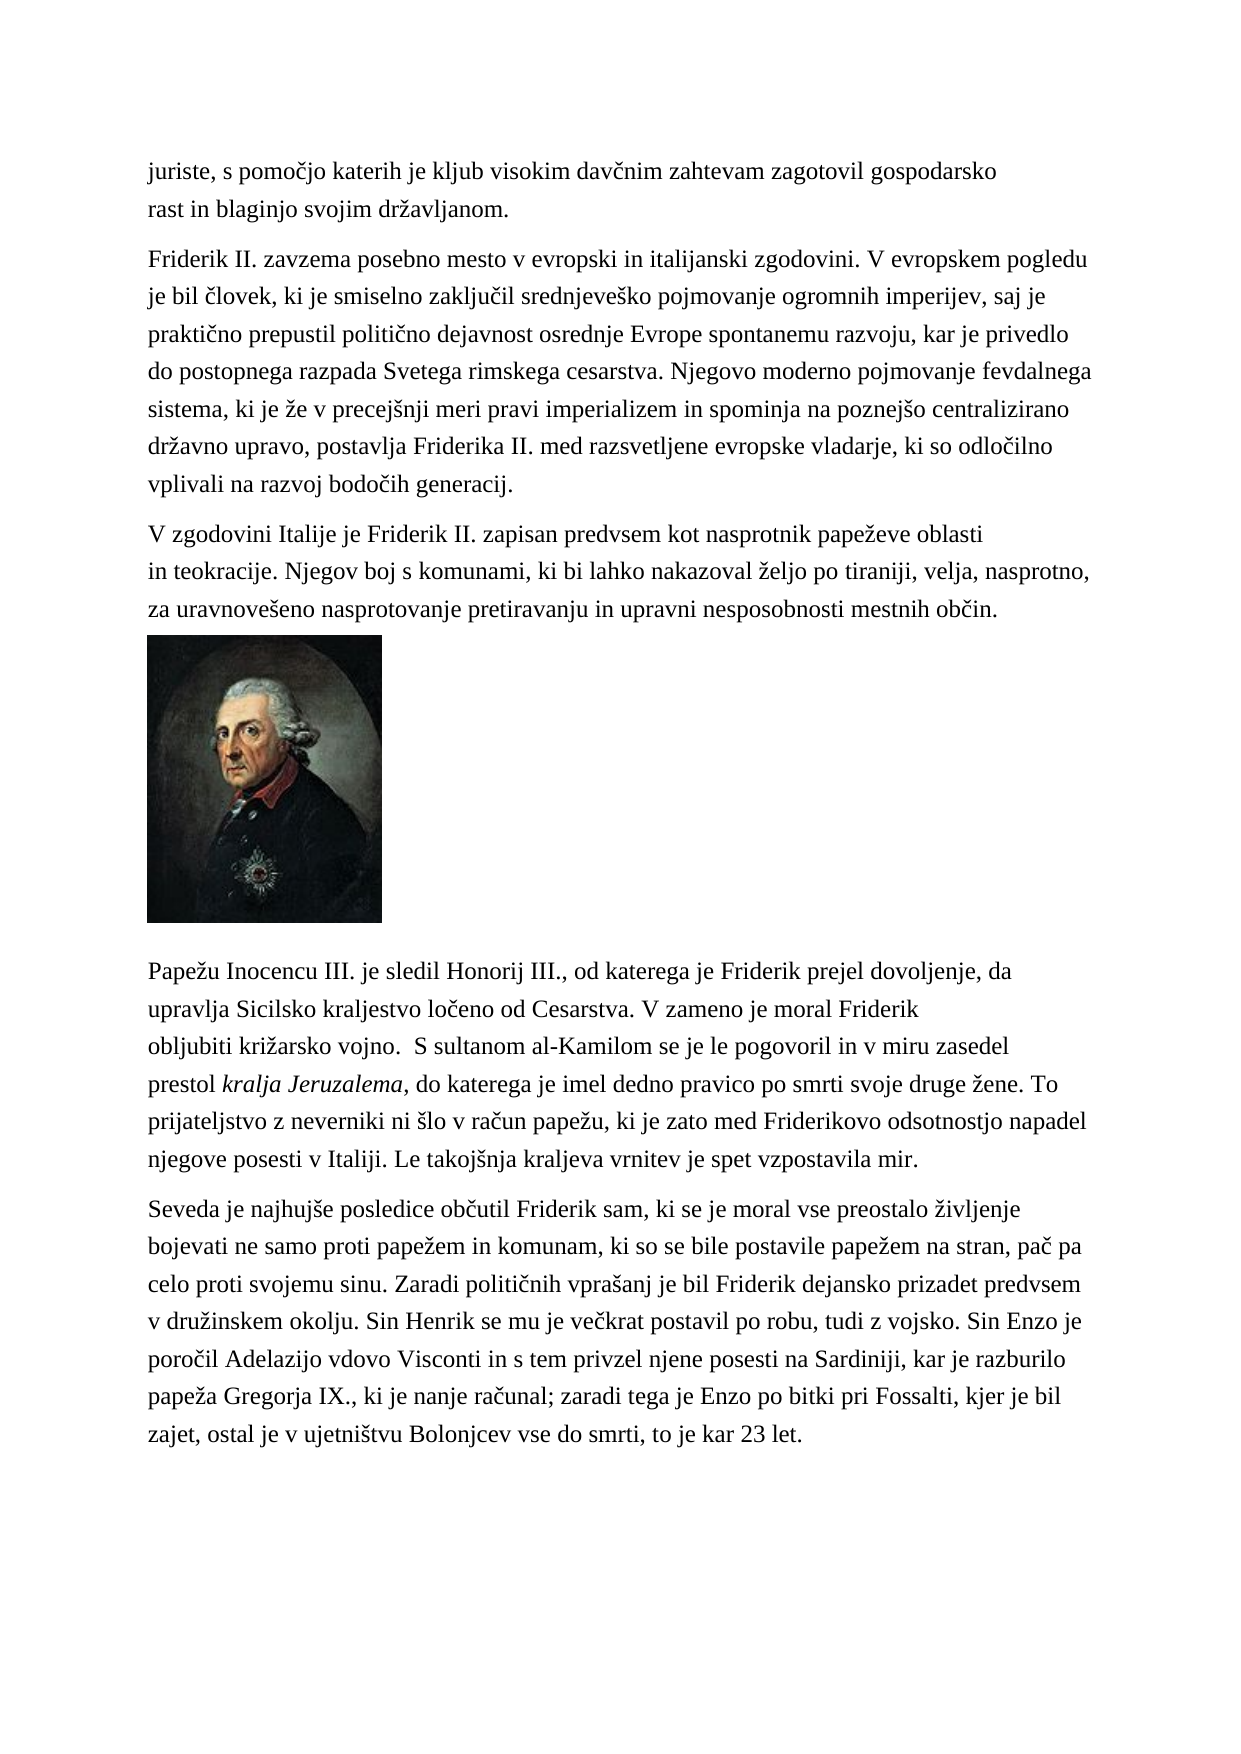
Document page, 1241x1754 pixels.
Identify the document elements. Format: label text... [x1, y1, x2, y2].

picture [147, 635, 382, 923]
text juriste, s pomočjo katerih je kljub visokim davčnim zahtevam zagotovil gospodarsko rast in blaginjo svojim državljanom. [148, 148, 1093, 223]
text V zgodovini Italije je Friderik II. zapisan predvsem kot nasprotnik papeževe oblasti in teokracije. Njegov boj s komunami, ki bi lahko nakazoval željo po tiraniji, velja, nasprotno, za uravnovešeno nasprotovanje pretiravanju in upravni nesposobnosti mestnih občin. [148, 510, 1093, 623]
text Friderik II. zavzema posebno mesto v evropski in italijanski zgodovini. V evropskem pogledu je bil človek, ki je smiselno zaključil srednjeveško pojmovanje ogromnih imperijev, saj je praktično prepustil politično dejavnost osrednje Evrope spontanemu razvoju, kar je privedlo do postopnega razpada Svetega rimskega cesarstva. Njegovo moderno pojmovanje fevdalnega sistema, ki je že v precejšnji meri pravi imperializem in spominja na poznejšo centralizirano državno upravo, postavlja Friderika II. med razsvetljene evropske vladarje, ki so odločilno vplivali na razvoj bodočih generacij. [148, 235, 1093, 498]
text Seveda je najhujše posledice občutil Friderik sam, ki se je moral vse preostalo življenje bojevati ne samo proti papežem in komunam, ki so se bile postavile papežem na stran, pač pa celo proti svojemu sinu. Zaradi političnih vprašanj je bil Friderik dejansko prizadet predvsem v družinskem okolju. Sin Henrik se mu je večkrat postavil po robu, tudi z vojsko. Sin Enzo je poročil Adelazijo vdovo Visconti in s tem privzel njene posesti na Sardiniji, kar je razburilo papeža Gregorja IX., ki je nanje računal; zaradi tega je Enzo po bitki pri Fossalti, kjer je bil zajet, ostal je v ujetništvu Bolonjcev vse do smrti, to je kar 23 let. [148, 1185, 1093, 1448]
text Papežu Inocencu III. je sledil Honorij III., od katerega je Friderik prejel dovoljenje, da upravlja Sicilsko kraljestvo ločeno od Cesarstva. V zameno je moral Friderik obljubiti križarsko vojno. S sultanom al-Kamilom se je le pogovoril in v miru zasedel prestol kralja Jeruzalema, do katerega je imel dedno pravico po smrti svoje druge žene. To prijateljstvo z neverniki ni šlo v račun papežu, ki je zato med Friderikovo odsotnostjo napadel njegove posesti v Italiji. Le takojšnja kraljeva vrnitev je spet vzpostavila mir. [148, 948, 1093, 1173]
